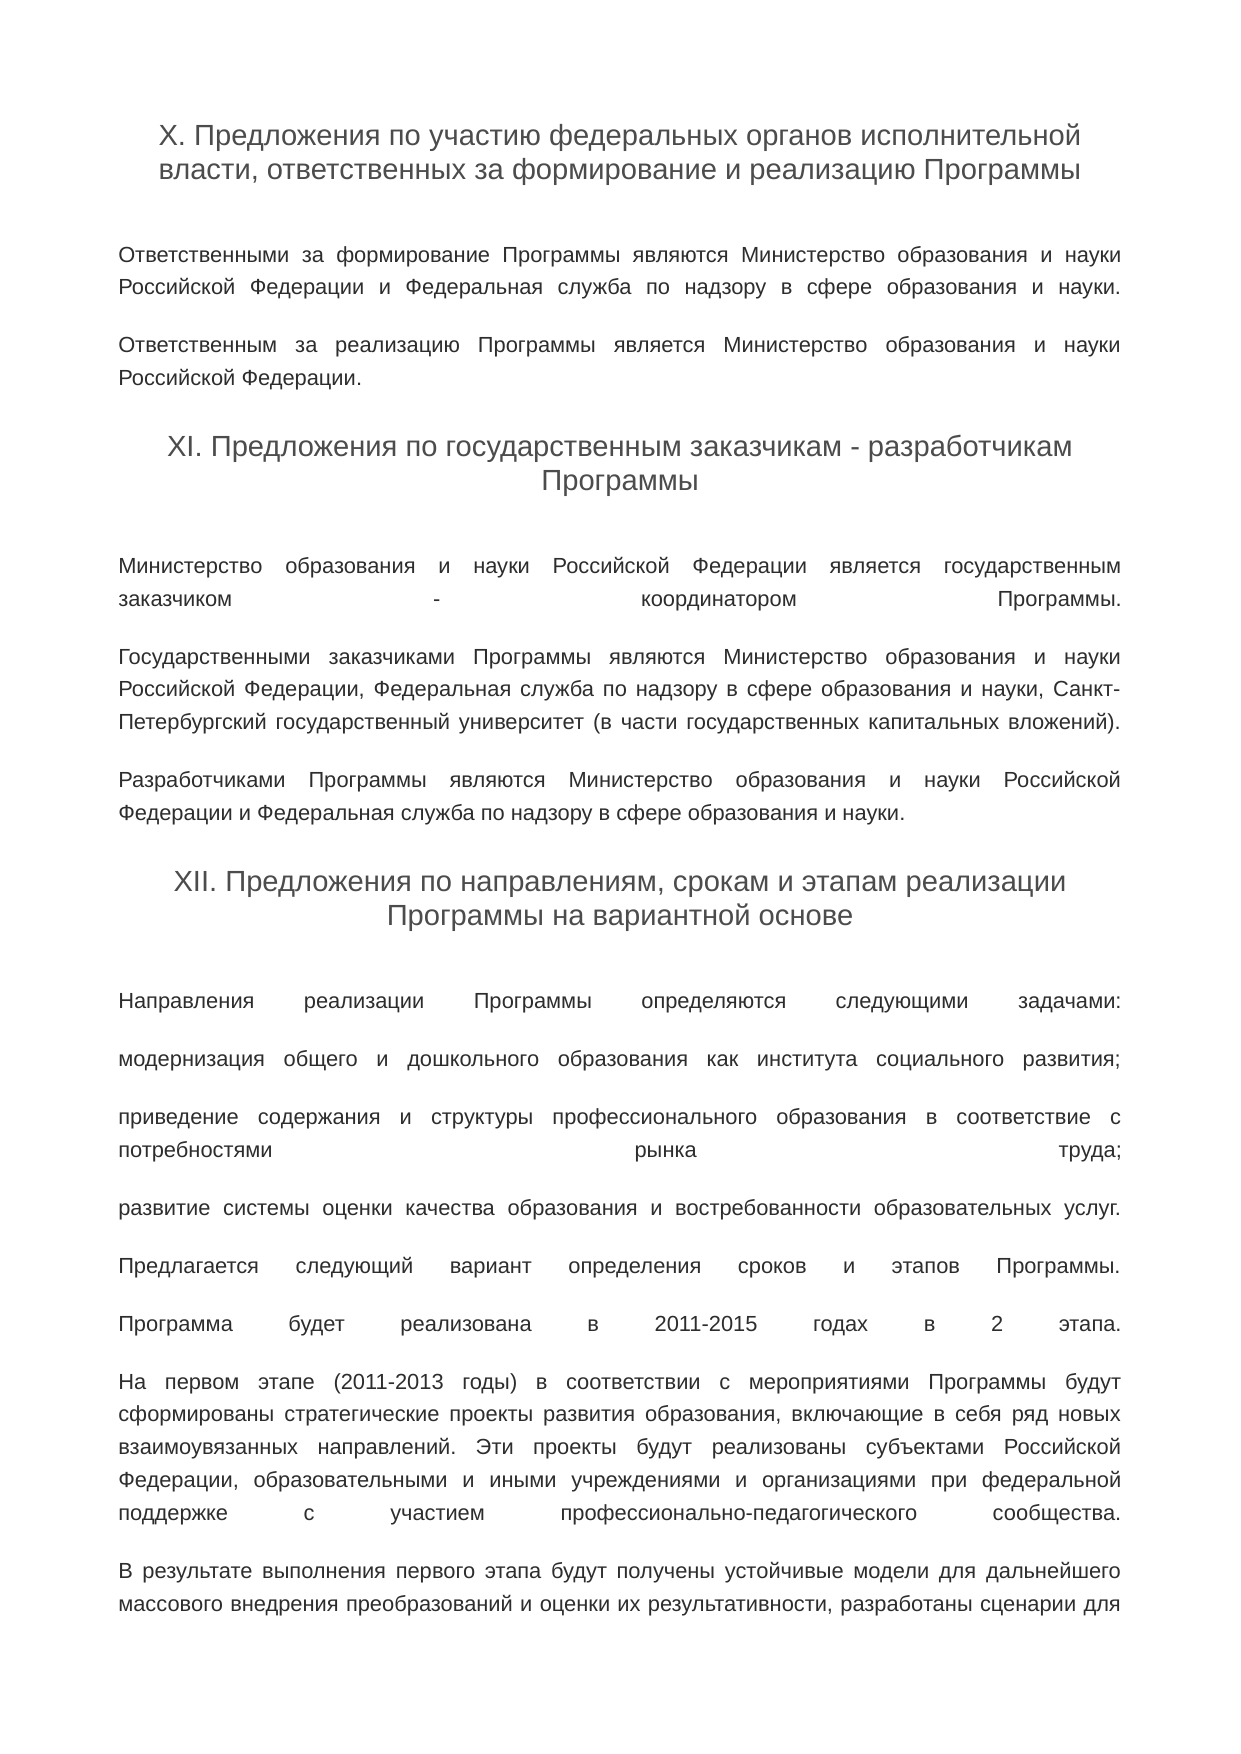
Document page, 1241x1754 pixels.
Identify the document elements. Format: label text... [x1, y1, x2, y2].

text Ответственными за формирование Программы являются Министерство образования и науки Российской Федерации и Федеральная служба по надзору в сфере образования и науки. Ответственным за реализацию Программы является Министерство образования и науки Российской Федерации. [118, 209, 1122, 390]
subtitle XII. Предложения по направлениям, срокам и этапам реализации Программы на вариантной основе [118, 864, 1122, 931]
subtitle XI. Предложения по государственным заказчикам - разработчикам Программы [118, 429, 1122, 496]
text Министерство образования и науки Российской Федерации является государственным заказчиком - координатором Программы. Государственными заказчиками Программы являются Министерство образования и науки Российской Федерации, Федеральная служба по надзору в сфере образования и науки, Санкт-Петербургский государственный университет (в части государственных капитальных вложений). Разработчиками Программы являются Министерство образования и науки Российской Федерации и Федеральная служба по надзору в сфере образования и науки. [118, 520, 1122, 825]
text Направления реализации Программы определяются следующими задачами: модернизация общего и дошкольного образования как института социального развития; приведение содержания и структуры профессионального образования в соответствие с потребностями рынка труда; развитие системы оценки качества образования и востребованности образовательных услуг. Предлагается следующий вариант определения сроков и этапов Программы. Программа будет реализована в 2011-2015 годах в 2 этапа. На первом этапе (2011-2013 годы) в соответствии с мероприятиями Программы будут сформированы стратегические проекты развития образования, включающие в себя ряд новых взаимоувязанных направлений. Эти проекты будут реализованы субъектами Российской Федерации, образовательными и иными учреждениями и организациями при федеральной поддержке с участием профессионально-педагогического сообщества. В результате выполнения первого этапа будут получены устойчивые модели для дальнейшего массового внедрения преобразований и оценки их результативности, разработаны сценарии для [118, 955, 1122, 1616]
subtitle X. Предложения по участию федеральных органов исполнительной власти, ответственных за формирование и реализацию Программы [118, 118, 1122, 185]
